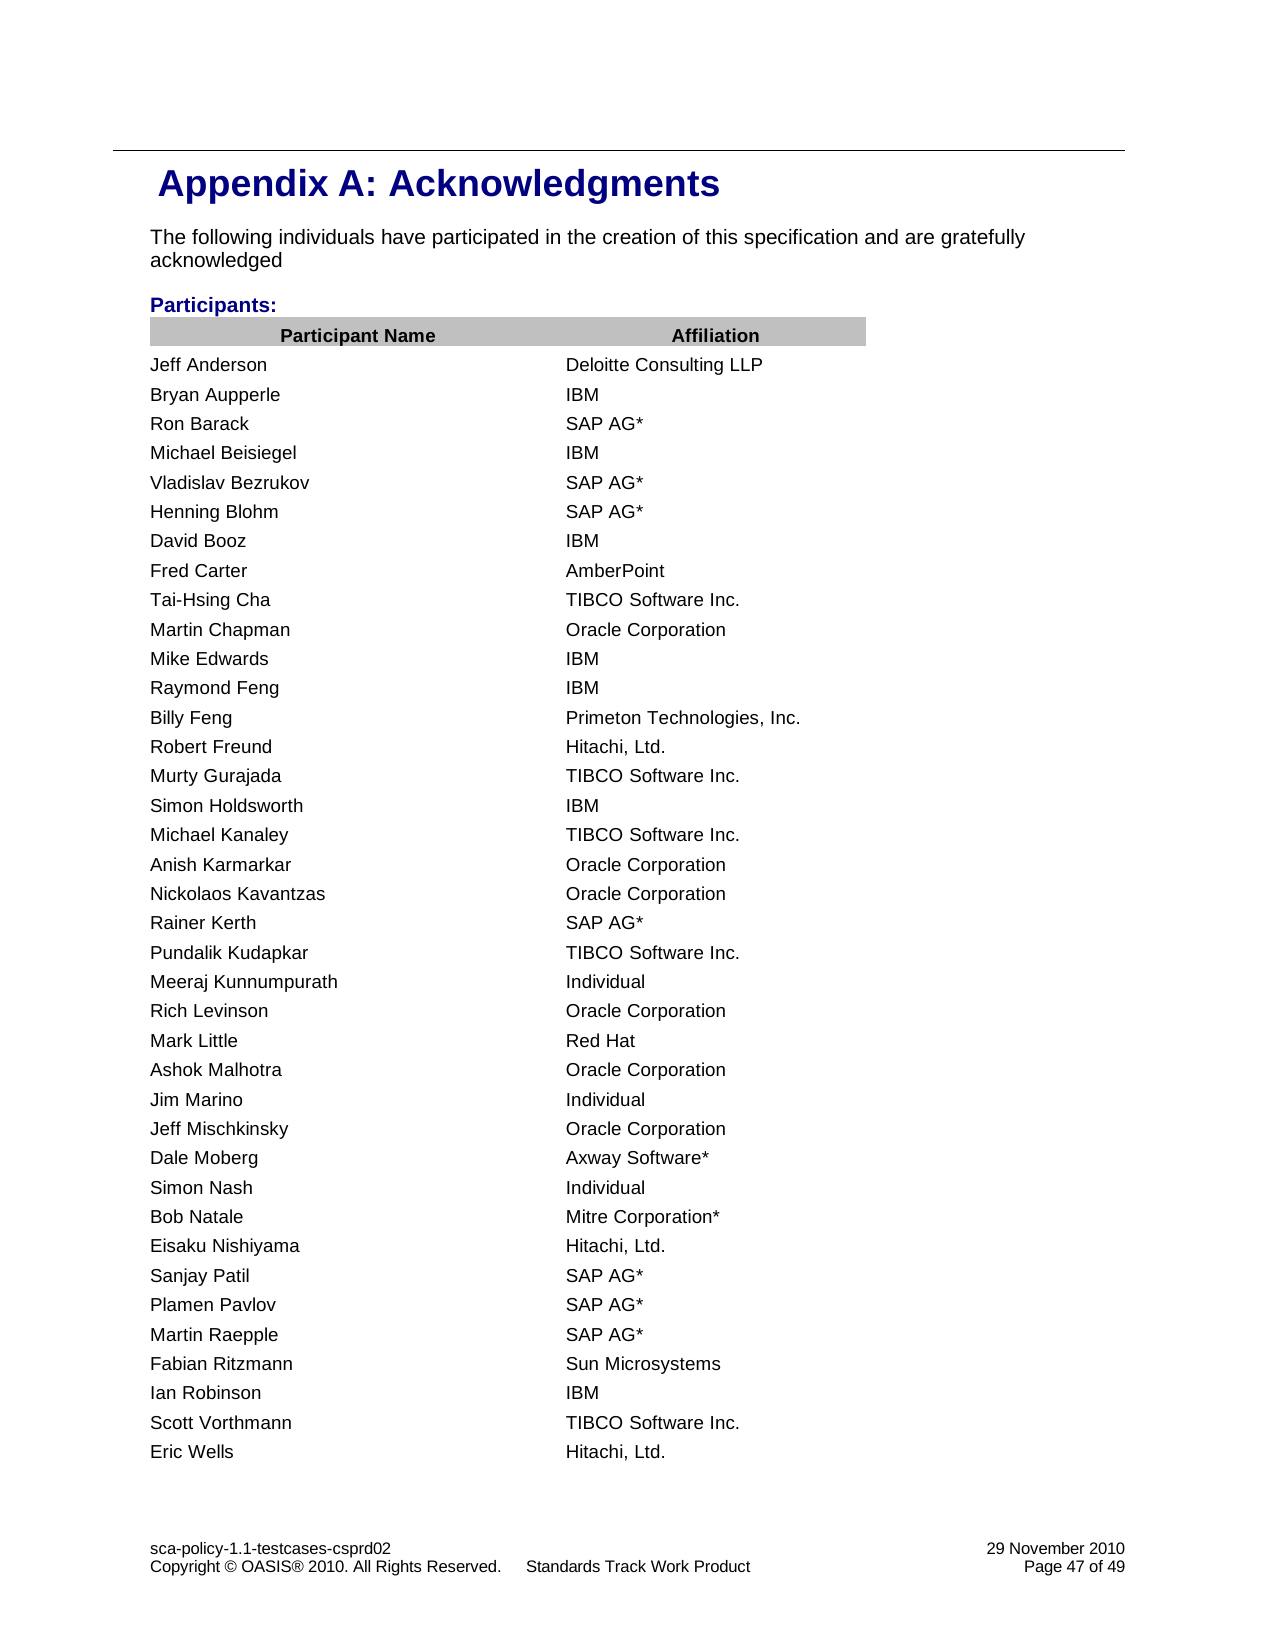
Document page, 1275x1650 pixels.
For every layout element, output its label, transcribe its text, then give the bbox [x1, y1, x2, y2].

table_cell Eisaku Nishiyama [150, 1228, 566, 1257]
table_cell SAP AG* [566, 405, 866, 434]
table_cell Red Hat [566, 1022, 866, 1051]
table_cell Anish Karmarkar [150, 846, 566, 875]
table_cell IBM [566, 523, 866, 552]
table_cell TIBCO Software Inc. [566, 934, 866, 963]
table_cell Martin Chapman [150, 611, 566, 640]
table_cell AmberPoint [566, 552, 866, 581]
table_cell Jeff Mischkinsky [150, 1110, 566, 1139]
table_cell Jeff Anderson [150, 346, 566, 376]
table_cell Bob Natale [150, 1198, 566, 1227]
table_cell Nickolaos Kavantzas [150, 875, 566, 904]
table_cell Rich Levinson [150, 993, 566, 1022]
table_cell Oracle Corporation [566, 611, 866, 640]
table_cell Ron Barack [150, 405, 566, 434]
table_cell Individual [566, 1169, 866, 1198]
table_cell Mark Little [150, 1022, 566, 1051]
table_cell David Booz [150, 523, 566, 552]
table_header Affiliation [566, 317, 866, 346]
table_cell Hitachi, Ltd. [566, 1228, 866, 1257]
text The following individuals have participated in the creation of this specification and are gratefully acknowledged [150, 225, 1125, 272]
table_cell Hitachi, Ltd. [566, 728, 866, 757]
table_cell IBM [566, 1374, 866, 1404]
table_cell Raymond Feng [150, 669, 566, 699]
table_cell Oracle Corporation [566, 1110, 866, 1139]
table_cell Deloitte Consulting LLP [566, 346, 866, 376]
table_cell Dale Moberg [150, 1139, 566, 1169]
table_cell Simon Nash [150, 1169, 566, 1198]
table_cell Fred Carter [150, 552, 566, 581]
table_cell Fabian Ritzmann [150, 1345, 566, 1374]
subtitle Appendix A: Acknowledgments [112, 151, 1125, 204]
table_cell TIBCO Software Inc. [566, 758, 866, 787]
table_cell Hitachi, Ltd. [566, 1433, 866, 1462]
table_cell Ian Robinson [150, 1374, 566, 1404]
table_cell Murty Gurajada [150, 758, 566, 787]
table_cell SAP AG* [566, 464, 866, 493]
table_cell Oracle Corporation [566, 993, 866, 1022]
table_cell TIBCO Software Inc. [566, 581, 866, 611]
table_cell Sun Microsystems [566, 1345, 866, 1374]
table_cell SAP AG* [566, 1257, 866, 1286]
table_cell Tai-Hsing Cha [150, 581, 566, 611]
table_cell IBM [566, 376, 866, 405]
table_cell IBM [566, 640, 866, 669]
table_cell Individual [566, 1081, 866, 1110]
table_cell SAP AG* [566, 493, 866, 522]
table_cell IBM [566, 787, 866, 816]
table_cell Martin Raepple [150, 1316, 566, 1345]
table_cell Sanjay Patil [150, 1257, 566, 1286]
table_cell Eric Wells [150, 1433, 566, 1462]
table_cell Oracle Corporation [566, 875, 866, 904]
title Participants: [150, 293, 1125, 317]
table_cell Bryan Aupperle [150, 376, 566, 405]
table_cell Robert Freund [150, 728, 566, 757]
table_header Participant Name [150, 317, 566, 346]
table_cell Ashok Malhotra [150, 1051, 566, 1081]
table_cell Pundalik Kudapkar [150, 934, 566, 963]
table_cell Oracle Corporation [566, 1051, 866, 1081]
table_cell Individual [566, 963, 866, 992]
table_cell SAP AG* [566, 1286, 866, 1316]
table_cell Meeraj Kunnumpurath [150, 963, 566, 992]
table_cell Primeton Technologies, Inc. [566, 699, 866, 728]
table_cell Axway Software* [566, 1139, 866, 1169]
table_cell Henning Blohm [150, 493, 566, 522]
table_cell Michael Kanaley [150, 816, 566, 846]
table_cell Vladislav Bezrukov [150, 464, 566, 493]
table_cell IBM [566, 434, 866, 464]
table_cell SAP AG* [566, 1316, 866, 1345]
table_cell Simon Holdsworth [150, 787, 566, 816]
table_cell Oracle Corporation [566, 846, 866, 875]
table_cell Billy Feng [150, 699, 566, 728]
table_cell Plamen Pavlov [150, 1286, 566, 1316]
table_cell Mitre Corporation* [566, 1198, 866, 1227]
table_cell Jim Marino [150, 1081, 566, 1110]
table_cell Michael Beisiegel [150, 434, 566, 464]
table_cell SAP AG* [566, 904, 866, 934]
table_cell Rainer Kerth [150, 904, 566, 934]
table_cell Scott Vorthmann [150, 1404, 566, 1433]
table_cell IBM [566, 669, 866, 699]
table_cell TIBCO Software Inc. [566, 816, 866, 846]
table_cell Mike Edwards [150, 640, 566, 669]
table_cell TIBCO Software Inc. [566, 1404, 866, 1433]
